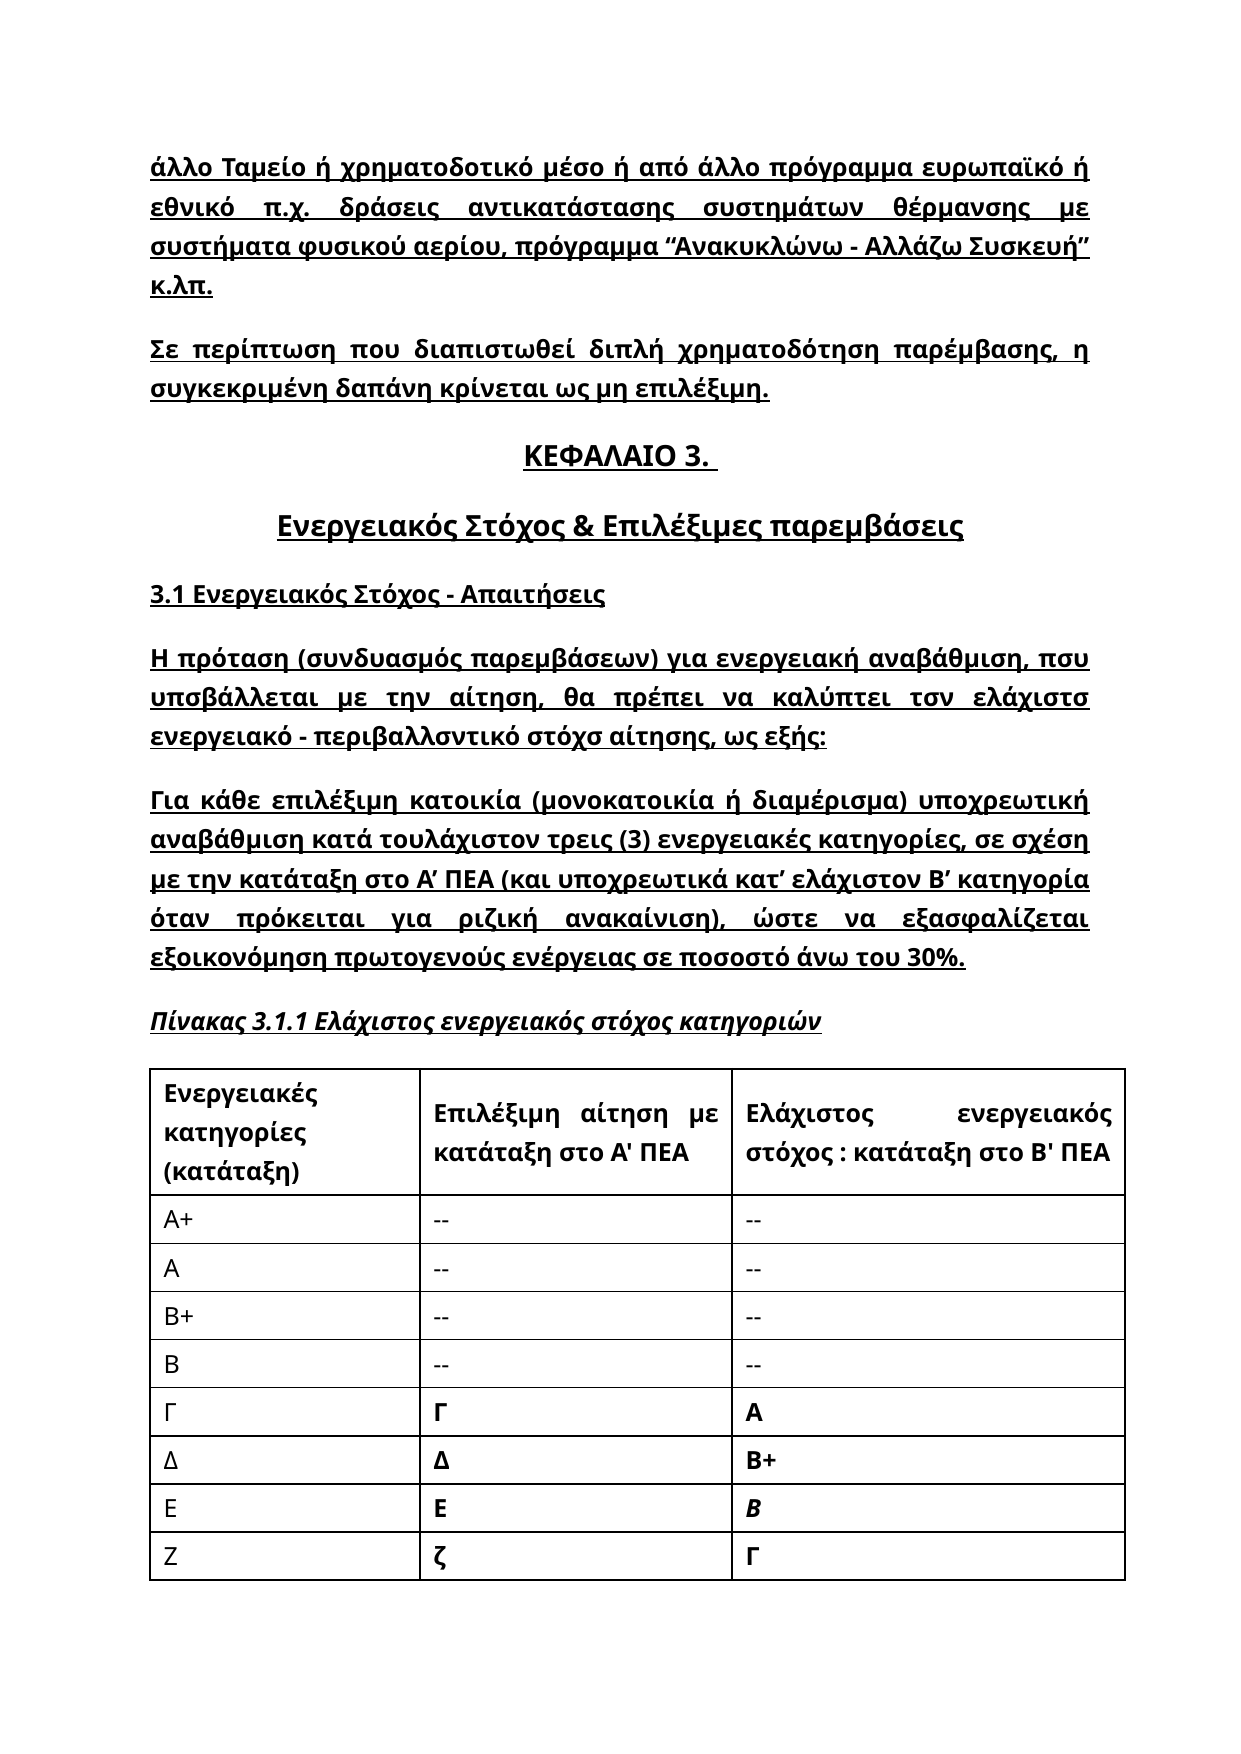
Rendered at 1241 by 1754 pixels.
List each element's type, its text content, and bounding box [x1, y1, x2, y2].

table_cell -- [733, 1292, 1124, 1339]
text κ.λπ. [150, 259, 1090, 302]
text με την κατάταξη στο Α’ ΠΕΑ (και υποχρεωτικά κατ’ ελάχιστον Β’ κατηγορία [150, 853, 1090, 890]
text εξοικονόμηση πρωτογενούς ενέργειας σε ποσοστό άνω του 30%. [150, 931, 1090, 974]
table_cell -- [733, 1244, 1124, 1291]
table_cell Α [733, 1388, 1124, 1435]
text 3.1 Ενεργειακός Στόχος - Απαιτήσεις [150, 576, 1090, 610]
table_cell Γ [421, 1388, 731, 1435]
text άλλο Ταμείο ή χρηματοδοτικό μέσο ή από άλλο πρόγραμμα ευρωπαϊκό ή [150, 150, 1090, 179]
table_cell Α+ [151, 1196, 419, 1242]
table_cell -- [421, 1244, 731, 1291]
text συγκεκριμένη δαπάνη κρίνεται ως μη επιλέξιμη. [150, 362, 1090, 405]
table_cell -- [421, 1340, 731, 1387]
table_cell ζ [421, 1533, 731, 1579]
table_header Ελάχιστος ενεργειακός στόχος : κατάταξη στο Β' ΠΕΑ [733, 1070, 1124, 1194]
text Πίνακας 3.1.1 Ελάχιστος ενεργειακός στόχος κατηγοριών [150, 1004, 1090, 1038]
table_cell -- [733, 1196, 1124, 1242]
subtitle Ενεργειακός Στόχος & Επιλέξιμες παρεμβάσεις [150, 506, 1090, 545]
table_cell Β [733, 1485, 1124, 1531]
table_cell Β [151, 1340, 419, 1387]
text υπσβάλλεται με την αίτηση, θα πρέπει να καλύπτει τσν ελάχιστσ [150, 671, 1090, 708]
table_cell Ε [151, 1485, 419, 1531]
table_cell Γ [733, 1533, 1124, 1579]
text συστήματα φυσικού αερίου, πρόγραμμα “Ανακυκλώνω - Αλλάζω Συσκευή” [150, 220, 1090, 257]
text Η πρόταση (συνδυασμός παρεμβάσεων) για ενεργειακή αναβάθμιση, πσυ [150, 640, 1090, 669]
table_cell Α [151, 1244, 419, 1291]
table_cell -- [733, 1340, 1124, 1387]
table_cell Β+ [733, 1437, 1124, 1483]
text Για κάθε επιλέξιμη κατοικία (μονοκατοικία ή διαμέρισμα) υποχρεωτική [150, 783, 1090, 812]
text εθνικό π.χ. δράσεις αντικατάστασης συστημάτων θέρμανσης με [150, 181, 1090, 218]
table_cell Ζ [151, 1533, 419, 1579]
text ενεργειακό - περιβαλλσντικό στόχσ αίτησης, ως εξής: [150, 710, 1090, 753]
table_header Επιλέξιμη αίτηση με κατάταξη στο Α' ΠΕΑ [421, 1070, 731, 1194]
subtitle ΚΕΦΑΛΑΙΟ 3. [150, 435, 1090, 475]
table_cell Β+ [151, 1292, 419, 1339]
table_cell Ε [421, 1485, 731, 1531]
text αναβάθμιση κατά τουλάχιστον τρεις (3) ενεργειακές κατηγορίες, σε σχέση [150, 814, 1090, 851]
table_cell -- [421, 1196, 731, 1242]
text όταν πρόκειται για ριζική ανακαίνιση), ώστε να εξασφαλίζεται [150, 892, 1090, 929]
table_cell -- [421, 1292, 731, 1339]
table_cell Γ [151, 1388, 419, 1435]
text Σε περίπτωση που διαπιστωθεί διπλή χρηματοδότηση παρέμβασης, η [150, 332, 1090, 361]
table_header Ενεργειακές κατηγορίες (κατάταξη) [151, 1070, 419, 1194]
table_cell Δ [421, 1437, 731, 1483]
table_cell Δ [151, 1437, 419, 1483]
